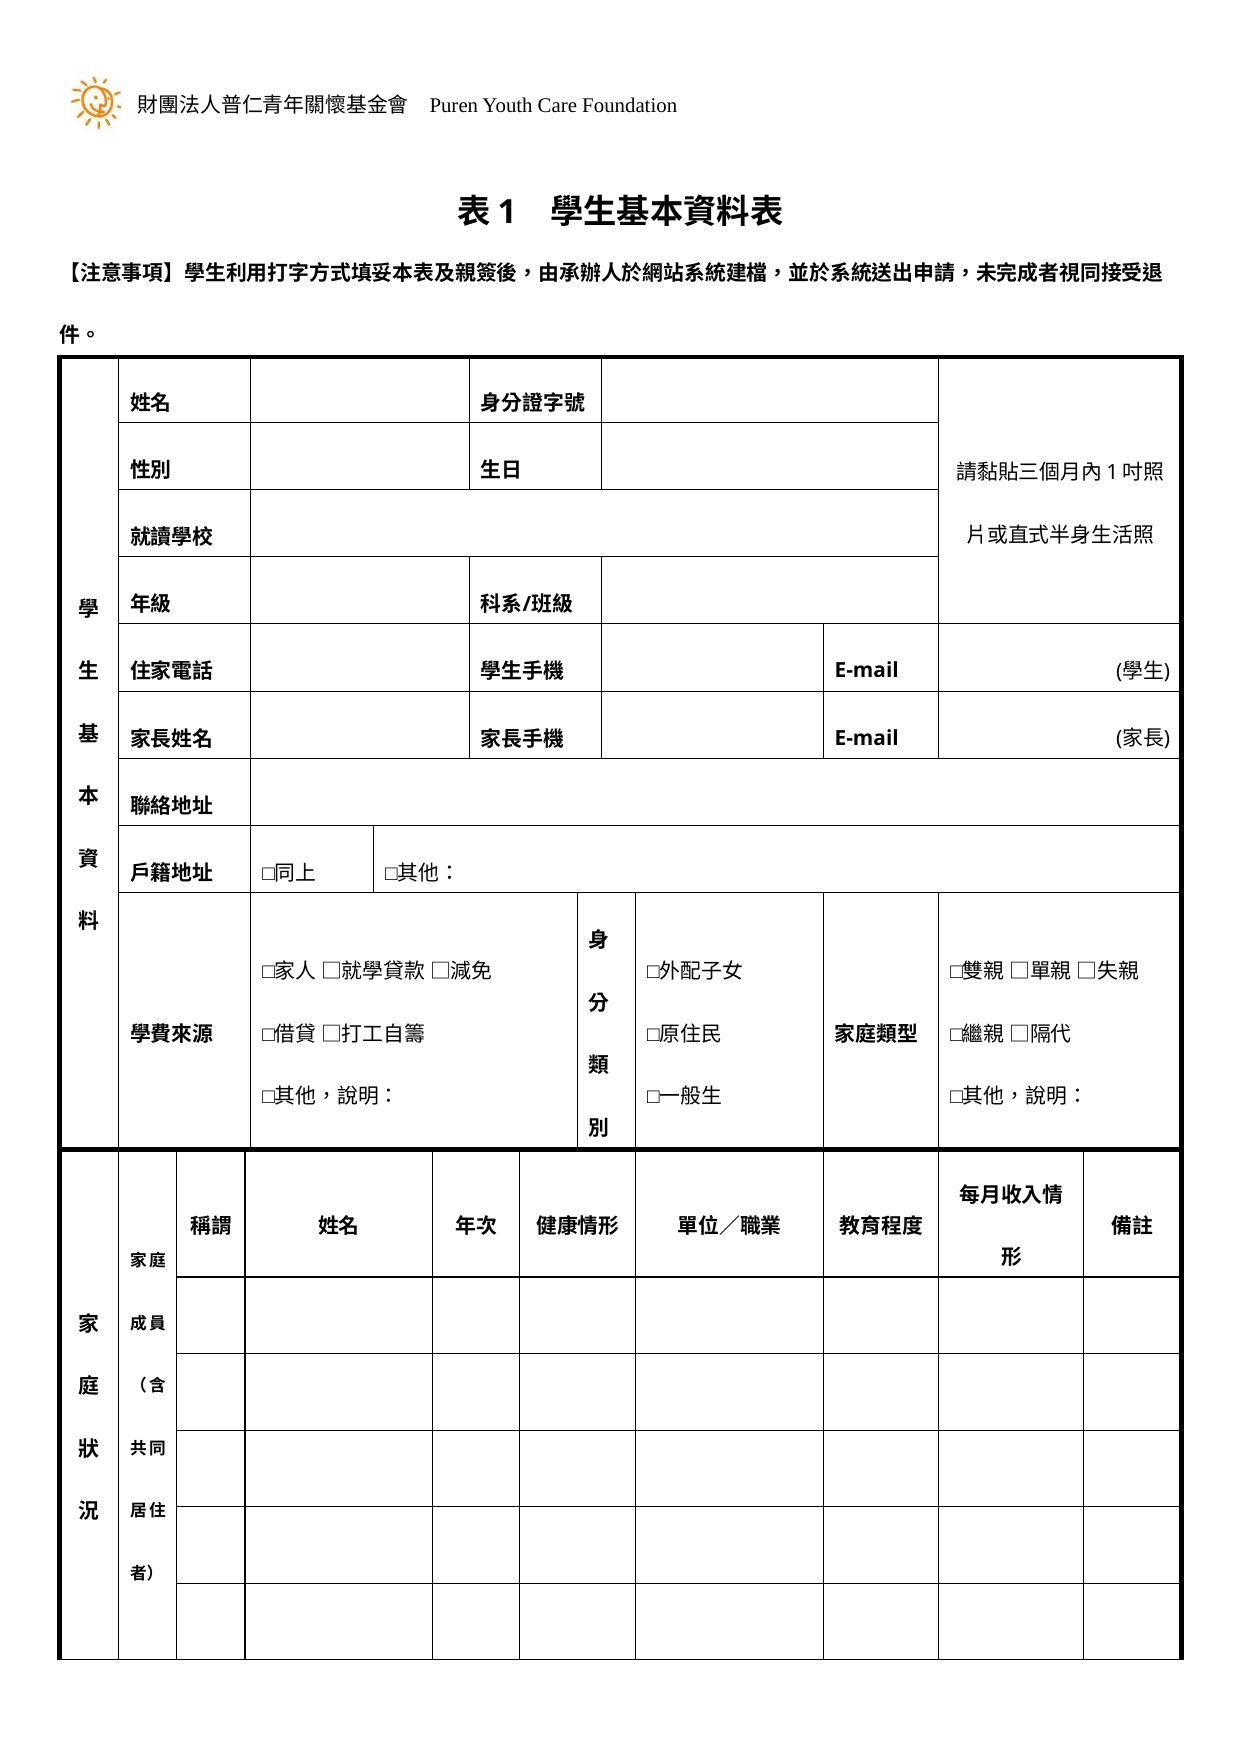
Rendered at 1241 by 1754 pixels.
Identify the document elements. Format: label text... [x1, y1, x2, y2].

table_cell [1084, 1354, 1179, 1429]
table_header [251, 359, 469, 422]
table_cell 家庭成員（含共同居住者） [119, 1152, 176, 1659]
table_cell 年次 [433, 1152, 519, 1276]
text 表1 學生基本資料表 [59, 167, 1181, 229]
table_cell 住家電話 [119, 624, 250, 691]
table_cell □家人 □就學貸款 □減免 □借貸 □打工自籌 □其他，說明： [251, 893, 577, 1147]
table_cell [636, 1584, 823, 1659]
table_cell (學生) [939, 624, 1179, 691]
table_cell [1084, 1431, 1179, 1506]
table_cell [602, 557, 938, 623]
table_cell [520, 1354, 635, 1429]
table_cell [251, 624, 469, 691]
table_cell 家長姓名 [119, 692, 250, 758]
table_cell [1084, 1584, 1179, 1659]
table_cell [636, 1278, 823, 1353]
table_cell 每月收入情形 [939, 1152, 1083, 1276]
table_cell [939, 1278, 1083, 1353]
table_cell [177, 1507, 244, 1583]
table_cell 學費來源 [119, 893, 250, 1147]
table_cell 家庭狀況 [62, 1152, 118, 1659]
table_cell [177, 1584, 244, 1659]
table_header 身分證字號 [470, 359, 601, 422]
table_cell [602, 624, 823, 691]
table_cell □雙親 □單親 □失親 □繼親 □隔代 □其他，說明： [939, 893, 1179, 1147]
table_cell 就讀學校 [119, 490, 250, 556]
table_cell [251, 423, 469, 489]
table_cell 年級 [119, 557, 250, 623]
table_cell [939, 1584, 1083, 1659]
table_cell [246, 1507, 432, 1583]
table_cell [824, 1278, 938, 1353]
table_cell 性別 [119, 423, 250, 489]
table_cell [939, 1431, 1083, 1506]
table_cell [939, 1507, 1083, 1583]
table_cell [636, 1431, 823, 1506]
table_cell [251, 759, 1179, 825]
table_cell 單位／職業 [636, 1152, 823, 1276]
table_cell [433, 1431, 519, 1506]
table_cell 備註 [1084, 1152, 1179, 1276]
table_cell [251, 557, 469, 623]
table_cell □同上 [251, 826, 373, 892]
table_cell [177, 1431, 244, 1506]
table_cell [433, 1584, 519, 1659]
table_cell [433, 1507, 519, 1583]
table_cell E-mail [824, 624, 938, 691]
table_cell [520, 1507, 635, 1583]
table_cell [636, 1507, 823, 1583]
table_cell [824, 1584, 938, 1659]
table_cell [939, 1354, 1083, 1429]
table_cell [636, 1354, 823, 1429]
table_cell [1084, 1278, 1179, 1353]
table_cell [246, 1354, 432, 1429]
table_cell 健康情形 [520, 1152, 635, 1276]
table_cell [177, 1354, 244, 1429]
table_header 姓名 [119, 359, 250, 422]
table_cell [602, 692, 823, 758]
table_cell [520, 1278, 635, 1353]
table_cell [1084, 1507, 1179, 1583]
table_cell 聯絡地址 [119, 759, 250, 825]
table_cell [824, 1354, 938, 1429]
table_cell [602, 423, 938, 489]
table_cell E-mail [824, 692, 938, 758]
table_cell □其他： [374, 826, 1179, 892]
table_cell [246, 1584, 432, 1659]
table_cell [177, 1278, 244, 1353]
table_cell 稱謂 [177, 1152, 244, 1276]
table_cell 生日 [470, 423, 601, 489]
text 【注意事項】學生利用打字方式填妥本表及親簽後，由承辦人於網站系統建檔，並於系統送出申請，未完成者視同接受退件。 [59, 229, 1181, 354]
table_cell 教育程度 [824, 1152, 938, 1276]
table_cell 姓名 [246, 1152, 432, 1276]
table_header [602, 359, 938, 422]
table_cell [520, 1584, 635, 1659]
table_cell [251, 490, 938, 556]
table_cell [246, 1278, 432, 1353]
table_cell [433, 1278, 519, 1353]
table_cell 家庭類型 [824, 893, 938, 1147]
table_cell 學生手機 [470, 624, 601, 691]
table_cell [520, 1431, 635, 1506]
table_cell [251, 692, 469, 758]
table_cell [824, 1507, 938, 1583]
table_header 學生基本資料 [62, 359, 118, 1147]
table_cell (家長) [939, 692, 1179, 758]
table_cell □外配子女 □原住民 □一般生 [636, 893, 823, 1147]
table_cell 戶籍地址 [119, 826, 250, 892]
table_cell [824, 1431, 938, 1506]
table_header 請黏貼三個月內1吋照片或直式半身生活照 [939, 359, 1179, 623]
table_cell [246, 1431, 432, 1506]
table_cell [433, 1354, 519, 1429]
table_cell 科系/班級 [470, 557, 601, 623]
table_cell 家長手機 [470, 692, 601, 758]
table_cell 身分類別 [578, 893, 635, 1147]
